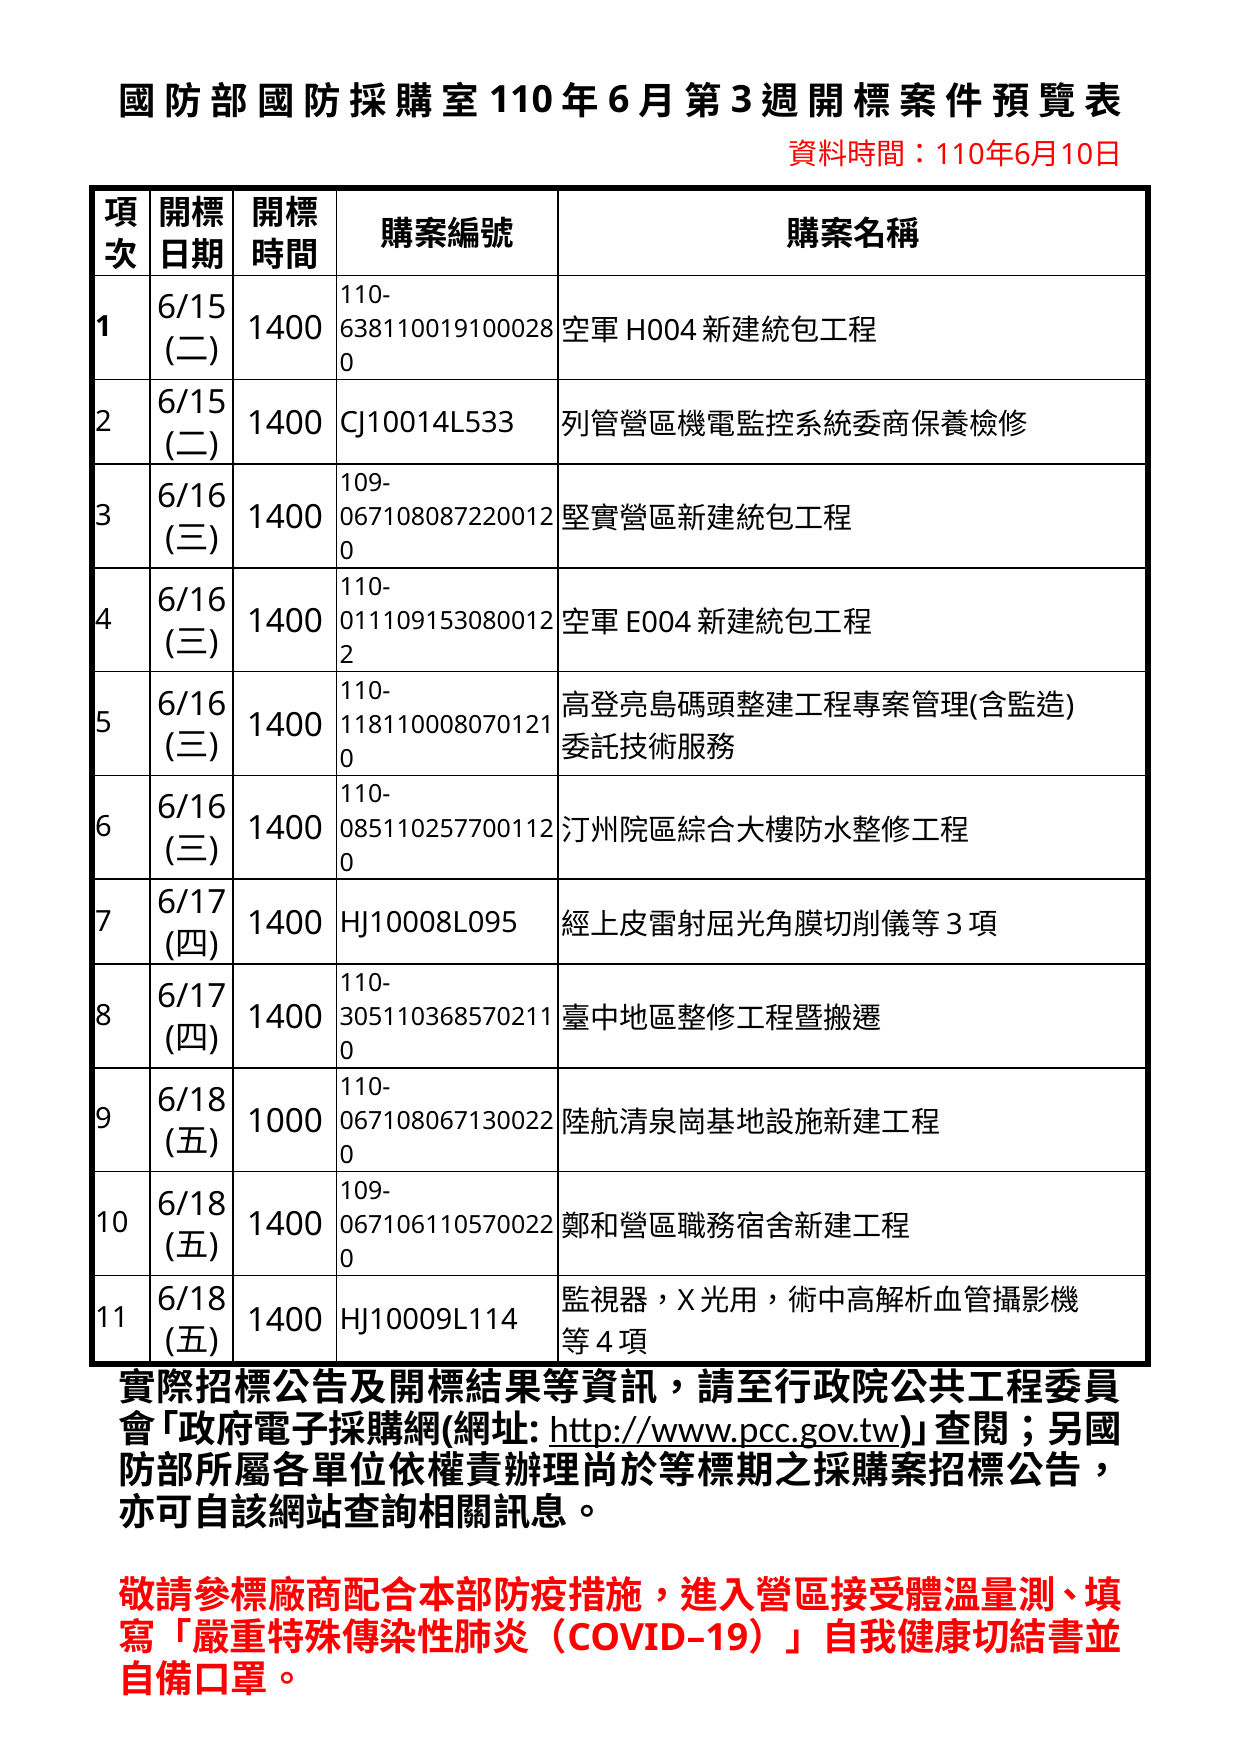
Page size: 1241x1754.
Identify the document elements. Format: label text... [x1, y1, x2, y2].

table_cell 臺中地區整修工程暨搬遷 [559, 965, 1145, 1067]
text 實際招標公告及開標結果等資訊，請至行政院公共工程委員會「政府電子採購網(網址: http://www.pcc.gov.tw)」查閱；另國防部所屬各單位依權責辦理尚於等標期之採購案招標公告，亦可自該網站查詢相關訊息。 [118, 1367, 1122, 1534]
table_cell 1400 [234, 776, 336, 878]
table_cell 1400 [234, 672, 336, 774]
table_cell 高登亮島碼頭整建工程專案管理(含監造) 委託技術服務 [559, 672, 1145, 774]
table_header 購案編號 [337, 191, 557, 275]
table_cell [95, 380, 149, 463]
table_cell 1000 [234, 1069, 336, 1171]
table_cell 汀州院區綜合大樓防水整修工程 [559, 776, 1145, 878]
table_cell 空軍E004新建統包工程 [559, 569, 1145, 671]
text 資料時間：110年6月10日 [157, 131, 1122, 173]
table_cell 1400 [234, 1276, 336, 1361]
table_cell 鄭和營區職務宿舍新建工程 [559, 1172, 1145, 1274]
table_cell 6/15(二) [151, 276, 232, 378]
table_cell 109-0671080872200120 [337, 465, 557, 567]
table_cell 6/18(五) [151, 1276, 232, 1361]
table_cell 6/16(三) [151, 672, 232, 774]
table_cell 110-0111091530800122 [337, 569, 557, 671]
table_cell 6/17(四) [151, 965, 232, 1067]
table_cell [95, 672, 149, 774]
text 國防部國防採購室110年6月第3週開標案件預覽表 [118, 77, 1122, 118]
table_cell 1400 [234, 1172, 336, 1274]
table_cell [95, 1276, 149, 1361]
table_cell [95, 880, 149, 963]
table_cell [95, 1172, 149, 1274]
table_cell [95, 465, 149, 567]
table_cell 6/16(三) [151, 776, 232, 878]
table_cell 110-1181100080701210 [337, 672, 557, 774]
table_cell 110-0671080671300220 [337, 1069, 557, 1171]
table_cell 110-0851102577001120 [337, 776, 557, 878]
table_cell 6/18(五) [151, 1069, 232, 1171]
table_cell 1400 [234, 569, 336, 671]
table_cell 1400 [234, 880, 336, 963]
table_cell [95, 276, 149, 378]
table_cell 109-0671061105700220 [337, 1172, 557, 1274]
table_cell 110-6381100191000280 [337, 276, 557, 378]
table_cell 6/17(四) [151, 880, 232, 963]
table_cell 堅實營區新建統包工程 [559, 465, 1145, 567]
table_cell 監視器，X光用，術中高解析血管攝影機 等4項 [559, 1276, 1145, 1361]
table_cell 經上皮雷射屈光角膜切削儀等3項 [559, 880, 1145, 963]
table_cell [95, 965, 149, 1067]
table_header 開標時間 [234, 191, 336, 275]
text 敬請參標廠商配合本部防疫措施，進入營區接受體溫量測、填寫「嚴重特殊傳染性肺炎（COVID–19）」自我健康切結書並自備口罩。 [118, 1575, 1122, 1700]
table_cell 6/18(五) [151, 1172, 232, 1274]
table_cell 1400 [234, 965, 336, 1067]
table_header 購案名稱 [559, 191, 1145, 275]
table_header 開標 日期 [151, 191, 232, 275]
table_cell HJ10008L095 [337, 880, 557, 963]
table_cell [95, 569, 149, 671]
table_cell [95, 1069, 149, 1171]
table_cell 空軍H004新建統包工程 [559, 276, 1145, 378]
table_cell [95, 776, 149, 878]
table_cell 列管營區機電監控系統委商保養檢修 [559, 380, 1145, 463]
table_cell 1400 [234, 380, 336, 463]
table_cell 陸航清泉崗基地設施新建工程 [559, 1069, 1145, 1171]
table_cell 6/16(三) [151, 569, 232, 671]
table_cell HJ10009L114 [337, 1276, 557, 1361]
table_cell 1400 [234, 465, 336, 567]
table_cell 110-3051103685702110 [337, 965, 557, 1067]
table_cell CJ10014L533 [337, 380, 557, 463]
table_cell 1400 [234, 276, 336, 378]
table_header 項次 [95, 191, 149, 275]
table_cell 6/15(二) [151, 380, 232, 463]
table_cell 6/16(三) [151, 465, 232, 567]
